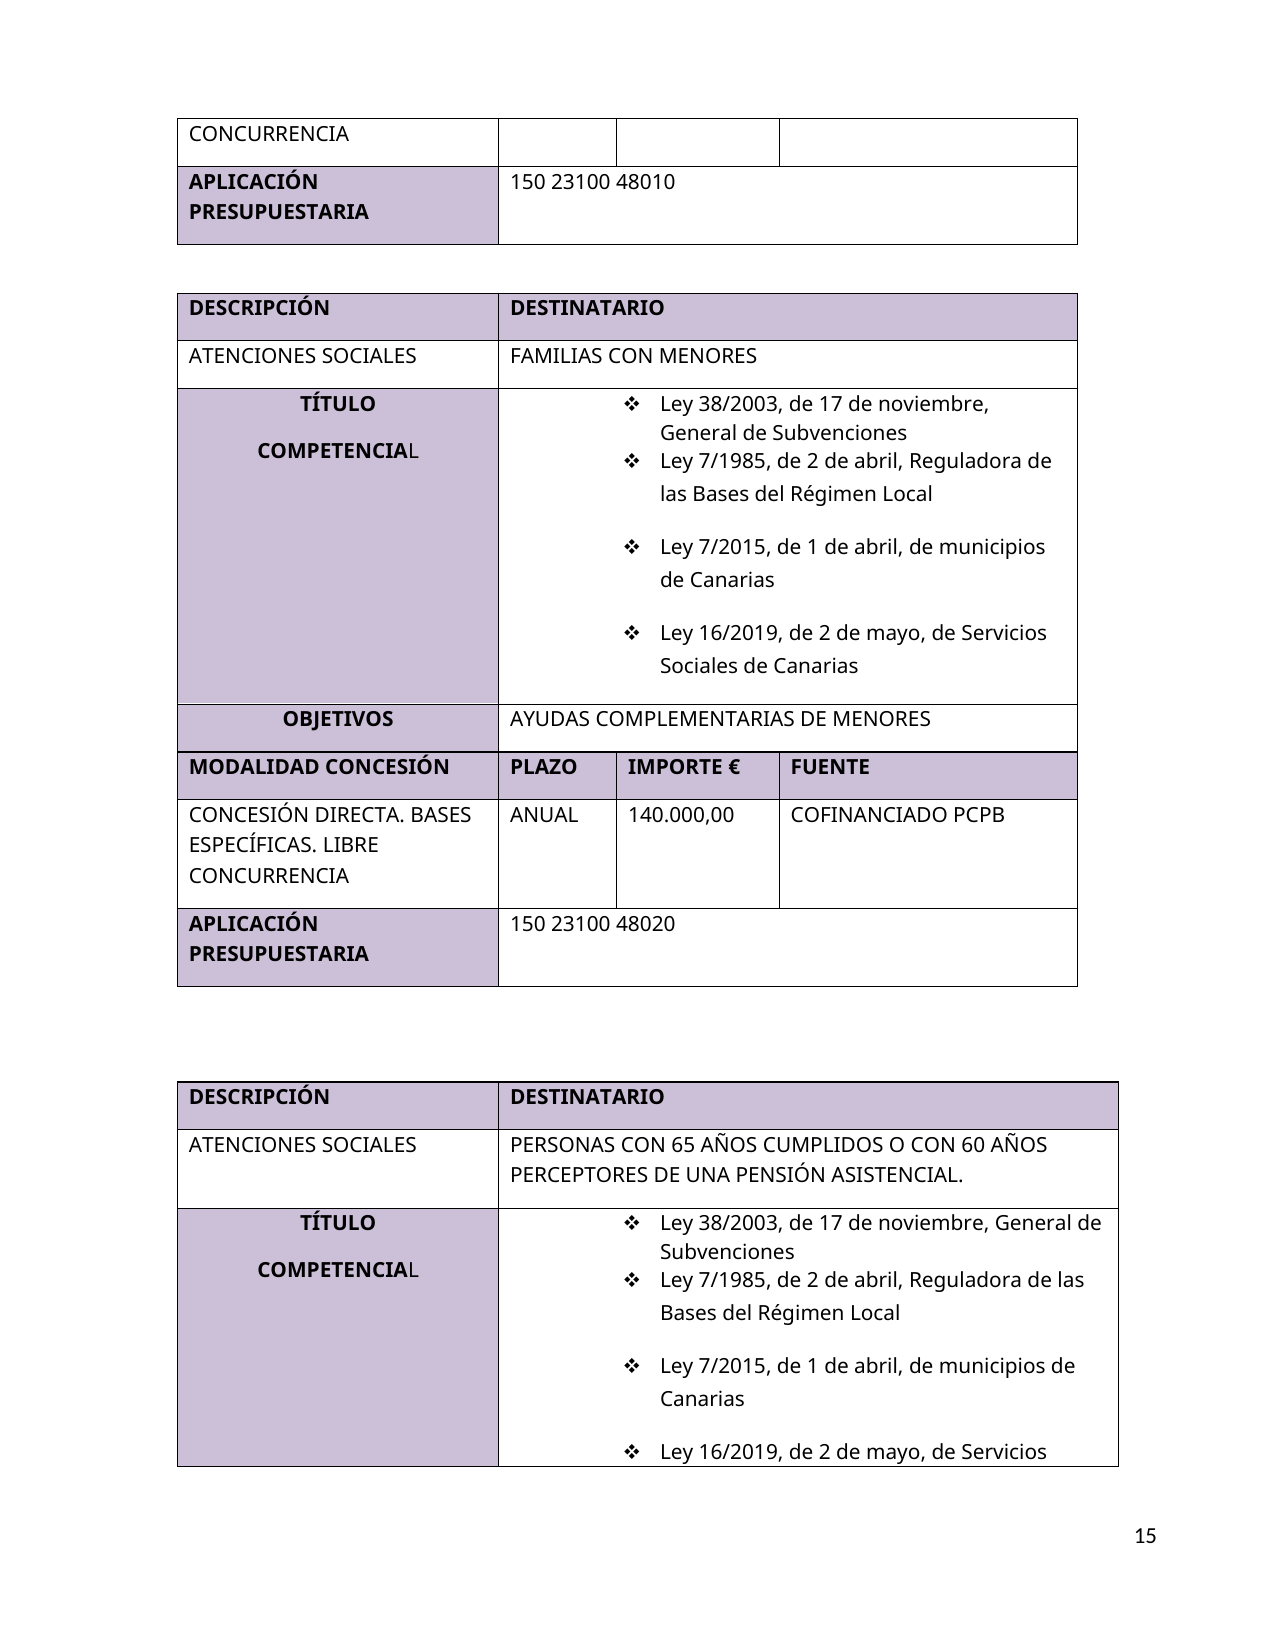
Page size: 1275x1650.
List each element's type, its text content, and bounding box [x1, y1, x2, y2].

table_cell CONCESIÓN DIRECTA. BASES ESPECÍFICAS. LIBRE CONCURRENCIA [178, 800, 498, 908]
table_cell 150 23100 48010 [499, 167, 1077, 244]
table_cell 140.000,00 [617, 800, 779, 908]
table_cell IMPORTE € [617, 753, 779, 799]
table_cell ATENCIONES SOCIALES [178, 341, 498, 388]
table_cell PERSONAS CON 65 AÑOS CUMPLIDOS O CON 60 AÑOS PERCEPTORES DE UNA PENSIÓN ASISTENCIAL. [499, 1130, 1118, 1207]
table_cell FAMILIAS CON MENORES [499, 341, 1077, 388]
table_cell APLICACIÓN PRESUPUESTARIA [178, 909, 498, 986]
table_header DESCRIPCIÓN [178, 1083, 498, 1129]
table_cell PLAZO [499, 753, 616, 799]
table_cell FUENTE [780, 753, 1077, 799]
table_header DESCRIPCIÓN [178, 294, 498, 340]
table_cell APLICACIÓN PRESUPUESTARIA [178, 167, 498, 244]
table_cell MODALIDAD CONCESIÓN [178, 753, 498, 799]
table_cell [617, 119, 779, 166]
table_cell Ley 38/2003, de 17 de noviembre, General de Subvenciones Ley 7/1985, de 2 de abril, Reguladora de las Bases del Régimen Local Ley 7/2015, de 1 de abril, de municipios de Canarias Ley 16/2019, de 2 de mayo, de Servicios Sociales de Canarias [499, 389, 1077, 703]
table_cell COFINANCIADO PCPB [780, 800, 1077, 908]
table_cell ATENCIONES SOCIALES [178, 1130, 498, 1207]
table_cell TÍTULO COMPETENCIAL [178, 389, 498, 703]
table_cell [780, 119, 1077, 166]
table_cell TÍTULO COMPETENCIAL [178, 1209, 498, 1466]
table_cell OBJETIVOS [178, 705, 498, 751]
table_cell ANUAL [499, 800, 616, 908]
table_cell CONCURRENCIA [178, 119, 498, 166]
table_header DESTINATARIO [499, 1083, 1118, 1129]
table_header DESTINATARIO [499, 294, 1077, 340]
table_cell Ley 38/2003, de 17 de noviembre, General de Subvenciones Ley 7/1985, de 2 de abril, Reguladora de las Bases del Régimen Local Ley 7/2015, de 1 de abril, de municipios de Canarias Ley 16/2019, de 2 de mayo, de Servicios [499, 1209, 1118, 1466]
table_cell [499, 119, 616, 166]
table_cell AYUDAS COMPLEMENTARIAS DE MENORES [499, 705, 1077, 751]
table_cell 150 23100 48020 [499, 909, 1077, 986]
